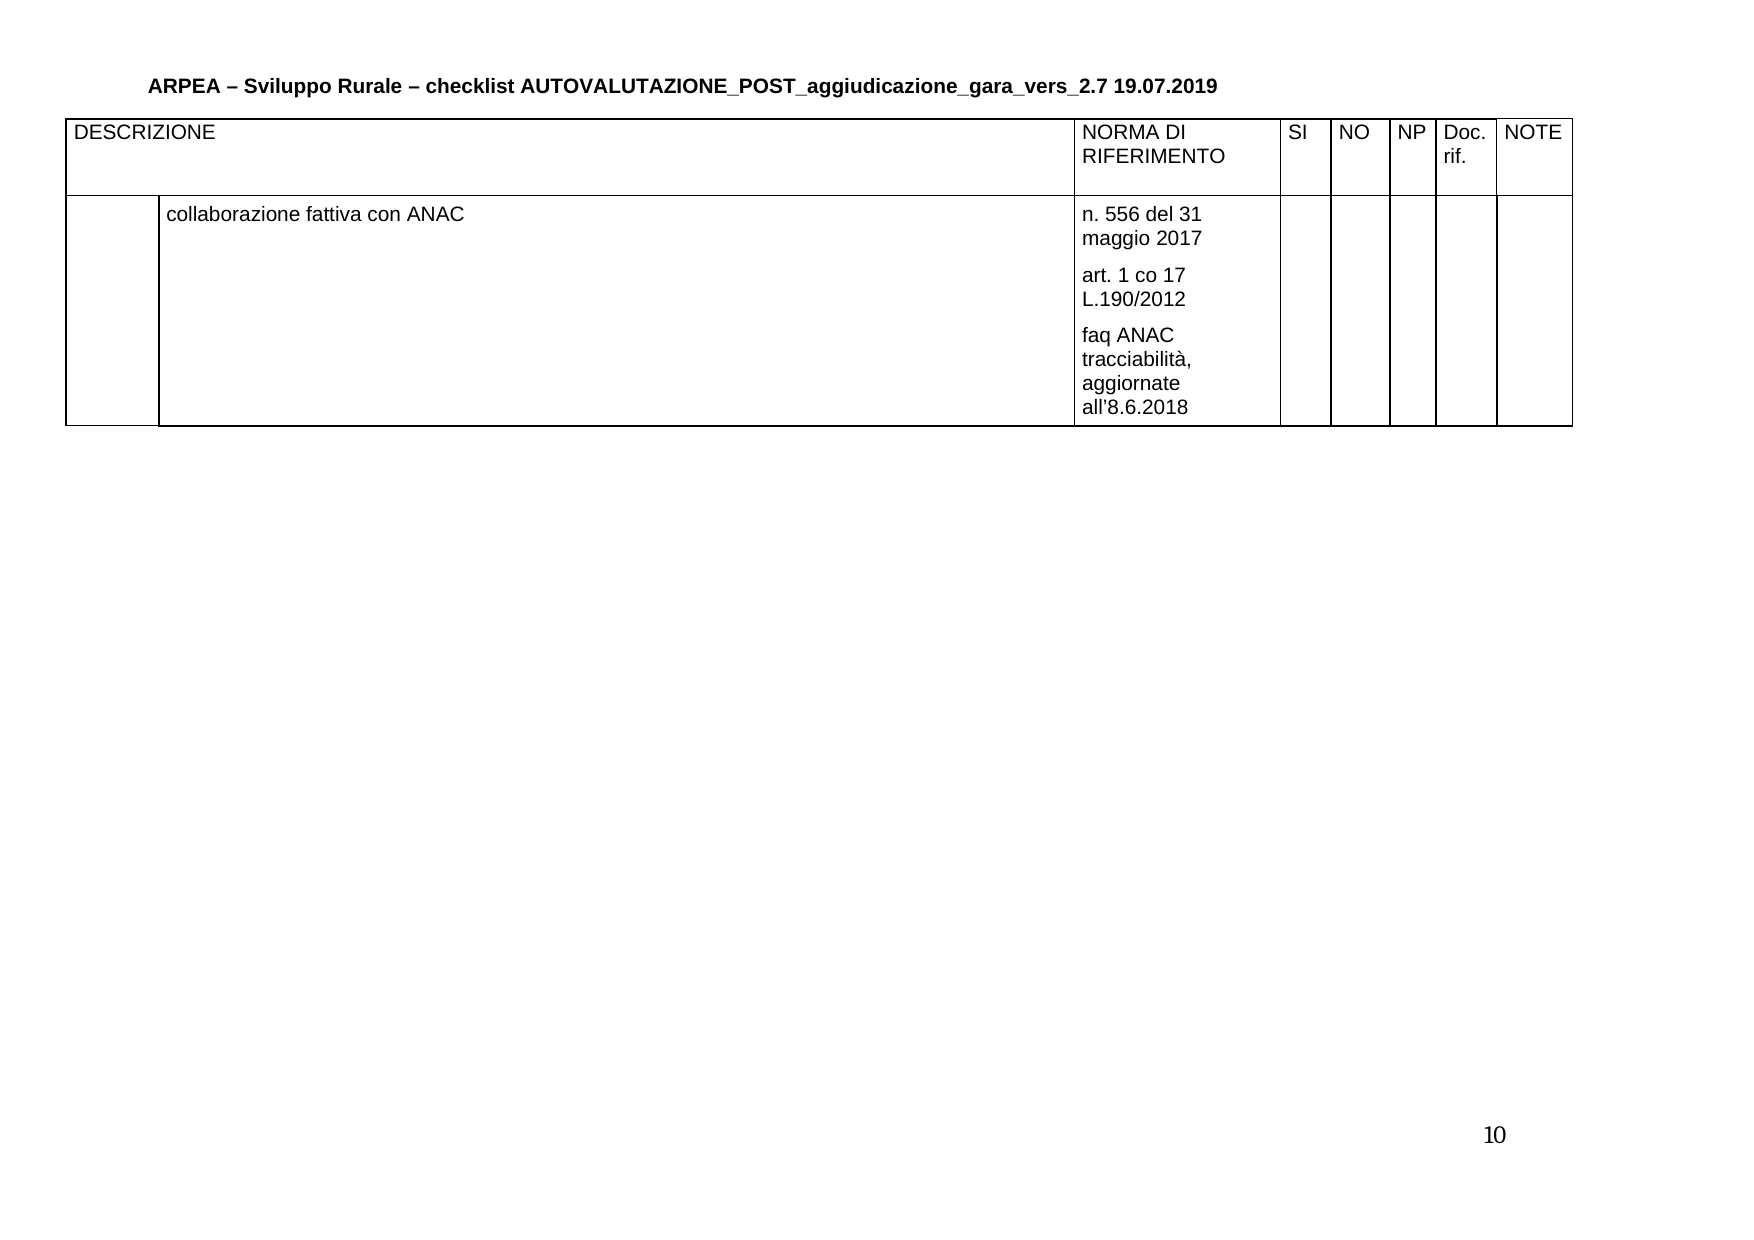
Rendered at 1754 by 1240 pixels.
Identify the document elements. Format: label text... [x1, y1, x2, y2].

table_cell collaborazione fattiva con ANAC [160, 196, 1074, 425]
table_header NORMA DI RIFERIMENTO [1075, 120, 1280, 194]
table_header NP [1391, 120, 1435, 194]
table_cell [1498, 196, 1572, 425]
table_cell [1437, 196, 1496, 425]
table_cell [67, 196, 158, 425]
table_header NOTE [1497, 119, 1572, 194]
table_cell n. 556 del 31 maggio 2017 art. 1 co 17 L.190/2012 faq ANAC tracciabilità, aggiornate all’8.6.2018 [1075, 196, 1280, 425]
table_header NO [1332, 120, 1389, 194]
table_header DESCRIZIONE [67, 120, 1074, 194]
table_header Doc. rif. [1437, 120, 1496, 194]
table_cell [1281, 196, 1330, 425]
table_header SI [1281, 120, 1330, 194]
table_cell [1391, 196, 1435, 425]
table_cell [1332, 196, 1389, 425]
